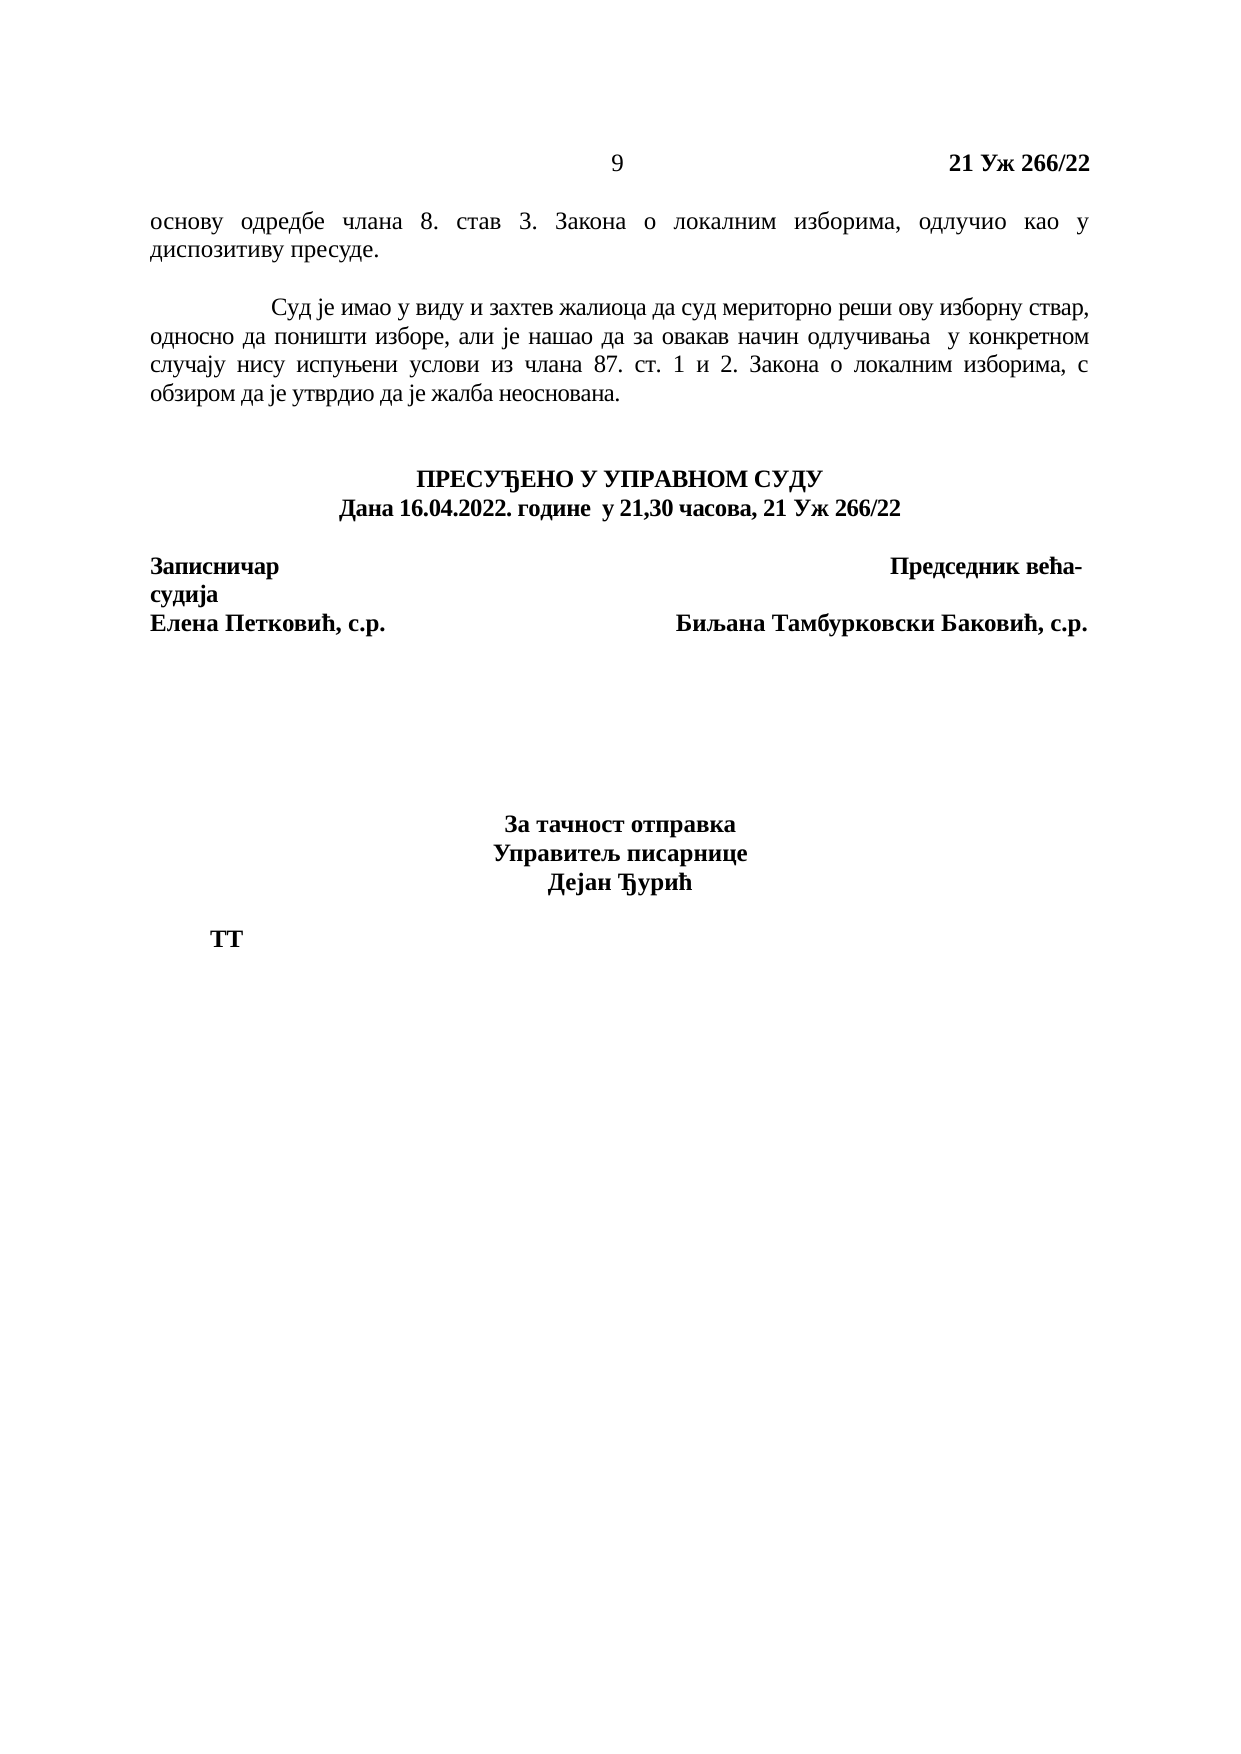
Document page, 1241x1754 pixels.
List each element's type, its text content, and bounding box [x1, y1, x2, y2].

text Управитељ писарнице [150, 838, 1090, 867]
text Суд је имао у виду и захтев жалиоца да суд мериторно реши ову изборну ствар, односно да поништи изборе, али је нашао да за овакав начин одлучивања у конкретном случају нису испуњени услови из члана 87. ст. 1 и 2. Закона о локалним изборима, с обзиром да је утврдио да је жалба неоснована. [150, 292, 1090, 407]
text основу одредбе члана 8. став 3. Закона о локалним изборима, одлучио као у диспозитиву пресуде. [150, 206, 1090, 263]
text Дана 16.04.2022. године у 21,30 часова, 21 Уж 266/22 [150, 493, 1090, 522]
text Записничар Председник већа-судија [150, 551, 1090, 608]
text ТТ [150, 924, 1090, 953]
text Елена Петковић, с.р. Биљана Тамбурковски Баковић, с.р. [150, 608, 1090, 637]
text За тачност отправка [150, 809, 1090, 838]
text ПРЕСУЂЕНО У УПРАВНОМ СУДУ [150, 464, 1090, 493]
text Дејан Ђурић [150, 867, 1090, 896]
